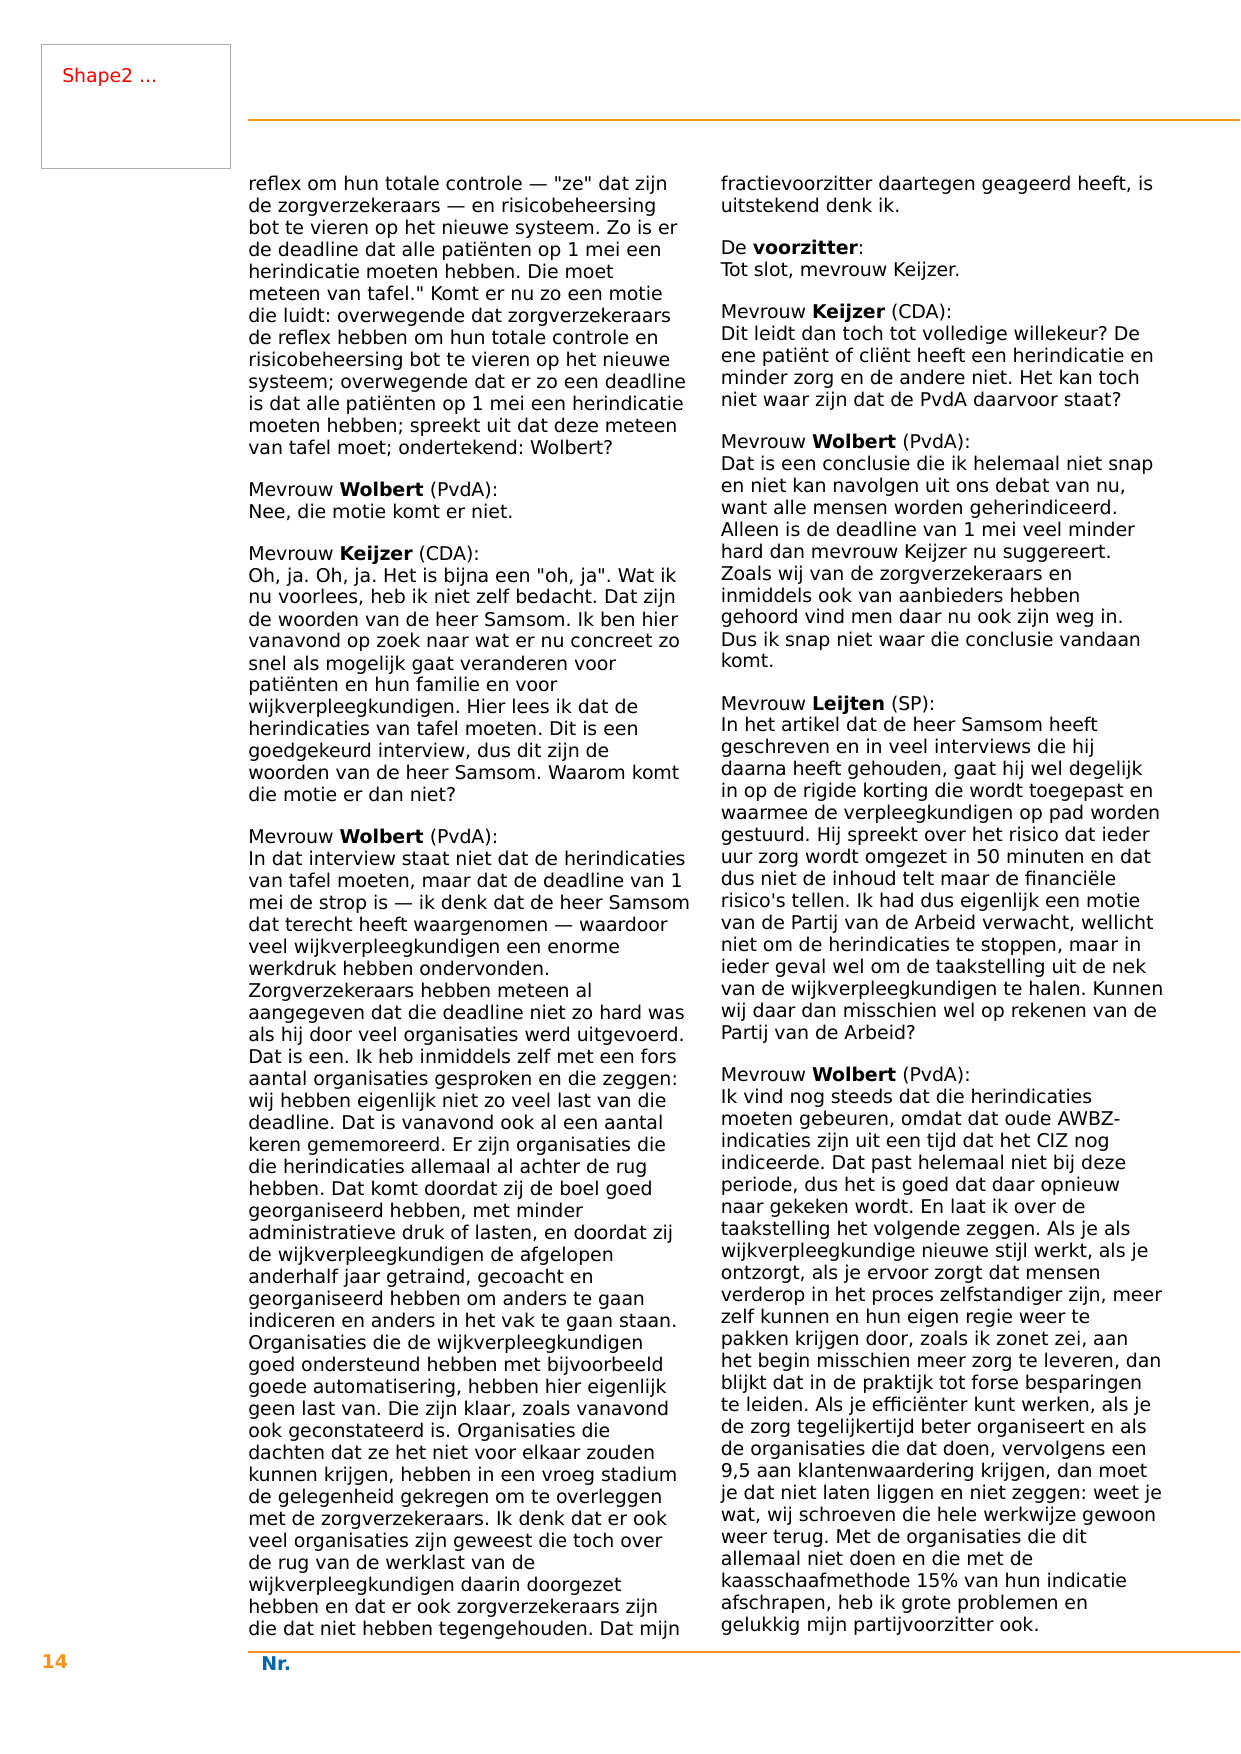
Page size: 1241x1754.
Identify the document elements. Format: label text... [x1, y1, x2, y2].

text Nee, die motie komt er niet. [248, 501, 691, 522]
text Mevrouw Wolbert (PvdA): [248, 478, 691, 501]
text Mevrouw Wolbert (PvdA): [721, 431, 1163, 453]
text fractievoorzitter daartegen geageerd heeft, is uitstekend denk ik. [721, 173, 1163, 217]
text In het artikel dat de heer Samsom heeft geschreven en in veel interviews die hij daarna heeft gehouden, gaat hij wel degelijk in op de rigide korting die wordt toegepast en waarmee de verpleegkundigen op pad worden gestuurd. Hij spreekt over het risico dat ieder uur zorg wordt omgezet in 50 minuten en dat dus niet de inhoud telt maar de financiële risico's tellen. Ik had dus eigenlijk een motie van de Partij van de Arbeid verwacht, wellicht niet om de herindicaties te stoppen, maar in ieder geval wel om de taakstelling uit de nek van de wijkverpleegkundigen te halen. Kunnen wij daar dan misschien wel op rekenen van de Partij van de Arbeid? [721, 714, 1163, 1044]
text Mevrouw Keijzer (CDA): [721, 301, 1163, 323]
text Dit leidt dan toch tot volledige willekeur? De ene patiënt of cliënt heeft een herindicatie en minder zorg en de andere niet. Het kan toch niet waar zijn dat de PvdA daarvoor staat? [721, 323, 1163, 411]
text Mevrouw Leijten (SP): [721, 692, 1163, 714]
text Dat is een conclusie die ik helemaal niet snap en niet kan navolgen uit ons debat van nu, want alle mensen worden geherindiceerd. Alleen is de deadline van 1 mei veel minder hard dan mevrouw Keijzer nu suggereert. Zoals wij van de zorgverzekeraars en inmiddels ook van aanbieders hebben gehoord vind men daar nu ook zijn weg in. Dus ik snap niet waar die conclusie vandaan komt. [721, 453, 1163, 672]
text Mevrouw Keijzer (CDA): [248, 542, 691, 564]
text Ik vind nog steeds dat die herindicaties moeten gebeuren, omdat dat oude AWBZ-indicaties zijn uit een tijd dat het CIZ nog indiceerde. Dat past helemaal niet bij deze periode, dus het is goed dat daar opnieuw naar gekeken wordt. En laat ik over de taakstelling het volgende zeggen. Als je als wijkverpleegkundige nieuwe stijl werkt, als je ontzorgt, als je ervoor zorgt dat mensen verderop in het proces zelfstandiger zijn, meer zelf kunnen en hun eigen regie weer te pakken krijgen door, zoals ik zonet zei, aan het begin misschien meer zorg te leveren, dan blijkt dat in de praktijk tot forse besparingen te leiden. Als je efficiënter kunt werken, als je de zorg tegelijkertijd beter organiseert en als de organisaties die dat doen, vervolgens een 9,5 aan klantenwaardering krijgen, dan moet je dat niet laten liggen en niet zeggen: weet je wat, wij schroeven die hele werkwijze gewoon weer terug. Met de organisaties die dit allemaal niet doen en die met de kaasschaafmethode 15% van hun indicatie afschrapen, heb ik grote problemen en gelukkig mijn partijvoorzitter ook. [721, 1086, 1163, 1636]
text Mevrouw Wolbert (PvdA): [248, 826, 691, 848]
text Oh, ja. Oh, ja. Het is bijna een "oh, ja". Wat ik nu voorlees, heb ik niet zelf bedacht. Dat zijn de woorden van de heer Samsom. Ik ben hier vanavond op zoek naar wat er nu concreet zo snel als mogelijk gaat veranderen voor patiënten en hun familie en voor wijkverpleegkundigen. Hier lees ik dat de herindicaties van tafel moeten. Dit is een goedgekeurd interview, dus dit zijn de woorden van de heer Samsom. Waarom komt die motie er dan niet? [248, 564, 691, 806]
text De voorzitter: [721, 237, 1163, 259]
text Tot slot, mevrouw Keijzer. [721, 259, 1163, 281]
text In dat interview staat niet dat de herindicaties van tafel moeten, maar dat de deadline van 1 mei de strop is — ik denk dat de heer Samsom dat terecht heeft waargenomen — waardoor veel wijkverpleegkundigen een enorme werkdruk hebben ondervonden. Zorgverzekeraars hebben meteen al aangegeven dat die deadline niet zo hard was als hij door veel organisaties werd uitgevoerd. Dat is een. Ik heb inmiddels zelf met een fors aantal organisaties gesproken en die zeggen: wij hebben eigenlijk niet zo veel last van die deadline. Dat is vanavond ook al een aantal keren gememoreerd. Er zijn organisaties die die herindicaties allemaal al achter de rug hebben. Dat komt doordat zij de boel goed georganiseerd hebben, met minder administratieve druk of lasten, en doordat zij de wijkverpleegkundigen de afgelopen anderhalf jaar getraind, gecoacht en georganiseerd hebben om anders te gaan indiceren en anders in het vak te gaan staan. Organisaties die de wijkverpleegkundigen goed ondersteund hebben met bijvoorbeeld goede automatisering, hebben hier eigenlijk geen last van. Die zijn klaar, zoals vanavond ook geconstateerd is. Organisaties die dachten dat ze het niet voor elkaar zouden kunnen krijgen, hebben in een vroeg stadium de gelegenheid gekregen om te overleggen met de zorgverzekeraars. Ik denk dat er ook veel organisaties zijn geweest die toch over de rug van de werklast van de wijkverpleegkundigen daarin doorgezet hebben en dat er ook zorgverzekeraars zijn die dat niet hebben tegengehouden. Dat mijn [248, 848, 691, 1639]
text reflex om hun totale controle — "ze" dat zijn de zorgverzekeraars — en risicobeheersing bot te vieren op het nieuwe systeem. Zo is er de deadline dat alle patiënten op 1 mei een herindicatie moeten hebben. Die moet meteen van tafel." Komt er nu zo een motie die luidt: overwegende dat zorgverzekeraars de reflex hebben om hun totale controle en risicobeheersing bot te vieren op het nieuwe systeem; overwegende dat er zo een deadline is dat alle patiënten op 1 mei een herindicatie moeten hebben; spreekt uit dat deze meteen van tafel moet; ondertekend: Wolbert? [248, 173, 691, 458]
text Mevrouw Wolbert (PvdA): [721, 1064, 1163, 1086]
